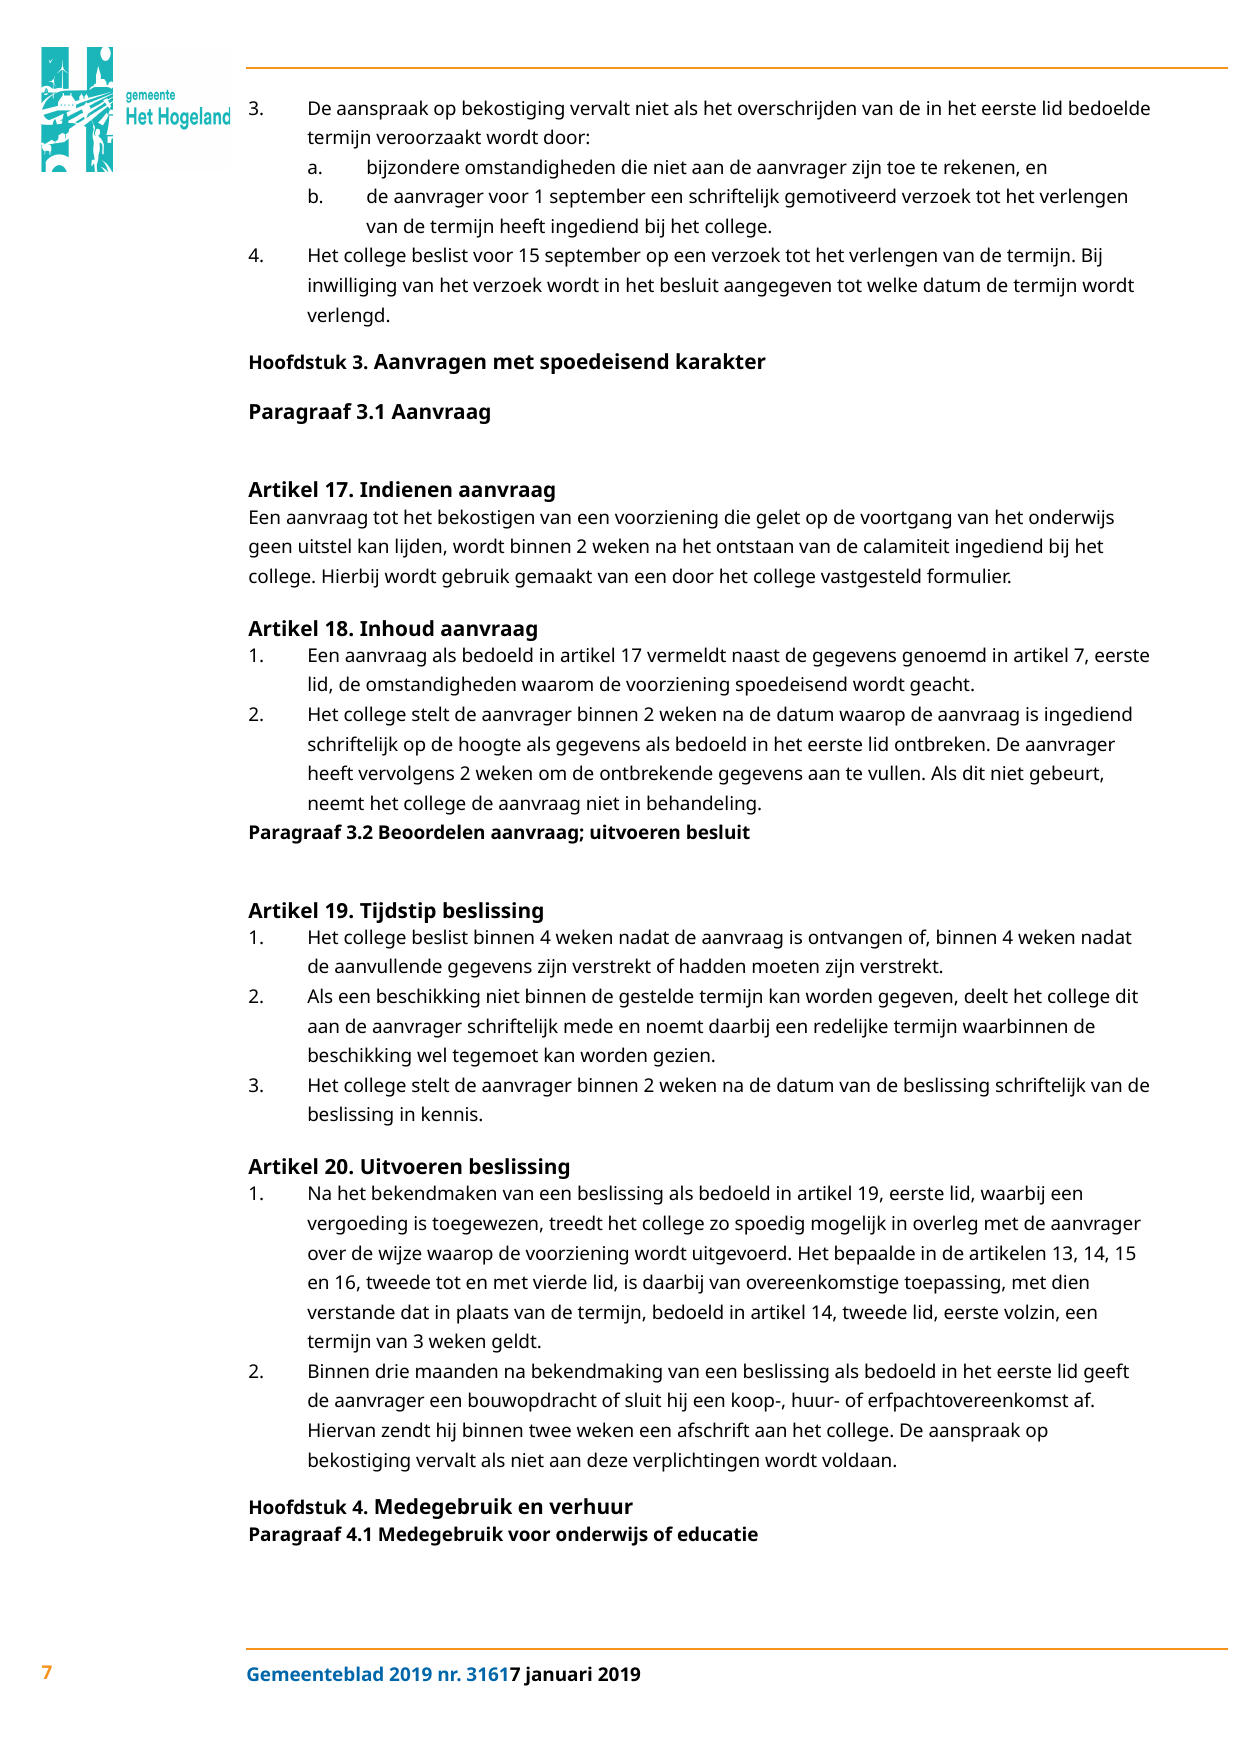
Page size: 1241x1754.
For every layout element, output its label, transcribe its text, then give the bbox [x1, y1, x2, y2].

list Het college beslist binnen 4 weken nadat de aanvraag is ontvangen of, binnen 4 weken nadat de aanvullende gegevens zijn verstrekt of hadden moeten zijn verstrekt. [248, 924, 1152, 979]
text Artikel 18. Inhoud aanvraag [248, 614, 1152, 642]
text Artikel 20. Uitvoeren beslissing [248, 1152, 1152, 1181]
list Het college stelt de aanvrager binnen 2 weken na de datum waarop de aanvraag is ingediend schriftelijk op de hoogte als gegevens als bedoeld in het eerste lid ontbreken. De aanvrager heeft vervolgens 2 weken om de ontbrekende gegevens aan te vullen. Als dit niet gebeurt, neemt het college de aanvraag niet in behandeling. [248, 701, 1152, 816]
list Het college stelt de aanvrager binnen 2 weken na de datum van de beslissing schriftelijk van de beslissing in kennis. [248, 1072, 1152, 1127]
text Paragraaf 3.1 Aanvraag [248, 397, 1152, 425]
picture [41, 47, 231, 172]
list bijzondere omstandigheden die niet aan de aanvrager zijn toe te rekenen, en [307, 154, 1152, 180]
list Na het bekendmaken van een beslissing als bedoeld in artikel 19, eerste lid, waarbij een vergoeding is toegewezen, treedt het college zo spoedig mogelijk in overleg met de aanvrager over de wijze waarop de voorziening wordt uitgevoerd. Het bepaalde in de artikelen 13, 14, 15 en 16, tweede tot en met vierde lid, is daarbij van overeenkomstige toepassing, met dien verstande dat in plaats van de termijn, bedoeld in artikel 14, tweede lid, eerste volzin, een termijn van 3 weken geldt. [248, 1181, 1152, 1354]
text Artikel 17. Indienen aanvraag [248, 476, 1152, 504]
list Als een beschikking niet binnen de gestelde termijn kan worden gegeven, deelt het college dit aan de aanvrager schriftelijk mede en noemt daarbij een redelijke termijn waarbinnen de beschikking wel tegemoet kan worden gezien. [248, 983, 1152, 1068]
text Hoofdstuk 4. Medegebruik en verhuur [248, 1492, 1152, 1521]
text Paragraaf 4.1 Medegebruik voor onderwijs of educatie [248, 1521, 1152, 1547]
text Paragraaf 3.2 Beoordelen aanvraag; uitvoeren besluit [248, 819, 1152, 845]
list de aanvrager voor 1 september een schriftelijk gemotiveerd verzoek tot het verlengen van de termijn heeft ingediend bij het college. [307, 183, 1152, 239]
text Artikel 19. Tijdstip beslissing [248, 896, 1152, 924]
list De aanspraak op bekostiging vervalt niet als het overschrijden van de in het eerste lid bedoelde termijn veroorzaakt wordt door: [248, 95, 1152, 150]
text Hoofdstuk 3. Aanvragen met spoedeisend karakter [248, 347, 1152, 376]
list Binnen drie maanden na bekendmaking van een beslissing als bedoeld in het eerste lid geeft de aanvrager een bouwopdracht of sluit hij een koop-, huur- of erfpachtovereenkomst af. Hiervan zendt hij binnen twee weken een afschrift aan het college. De aanspraak op bekostiging vervalt als niet aan deze verplichtingen wordt voldaan. [248, 1358, 1152, 1472]
list Het college beslist voor 15 september op een verzoek tot het verlengen van de termijn. Bij inwilliging van het verzoek wordt in het besluit aangegeven tot welke datum de termijn wordt verlengd. [248, 243, 1152, 328]
text Een aanvraag tot het bekostigen van een voorziening die gelet op de voortgang van het onderwijs geen uitstel kan lijden, wordt binnen 2 weken na het ontstaan van de calamiteit ingediend bij het college. Hierbij wordt gebruik gemaakt van een door het college vastgesteld formulier. [248, 504, 1152, 589]
list Een aanvraag als bedoeld in artikel 17 vermeldt naast de gegevens genoemd in artikel 7, eerste lid, de omstandigheden waarom de voorziening spoedeisend wordt geacht. [248, 642, 1152, 697]
